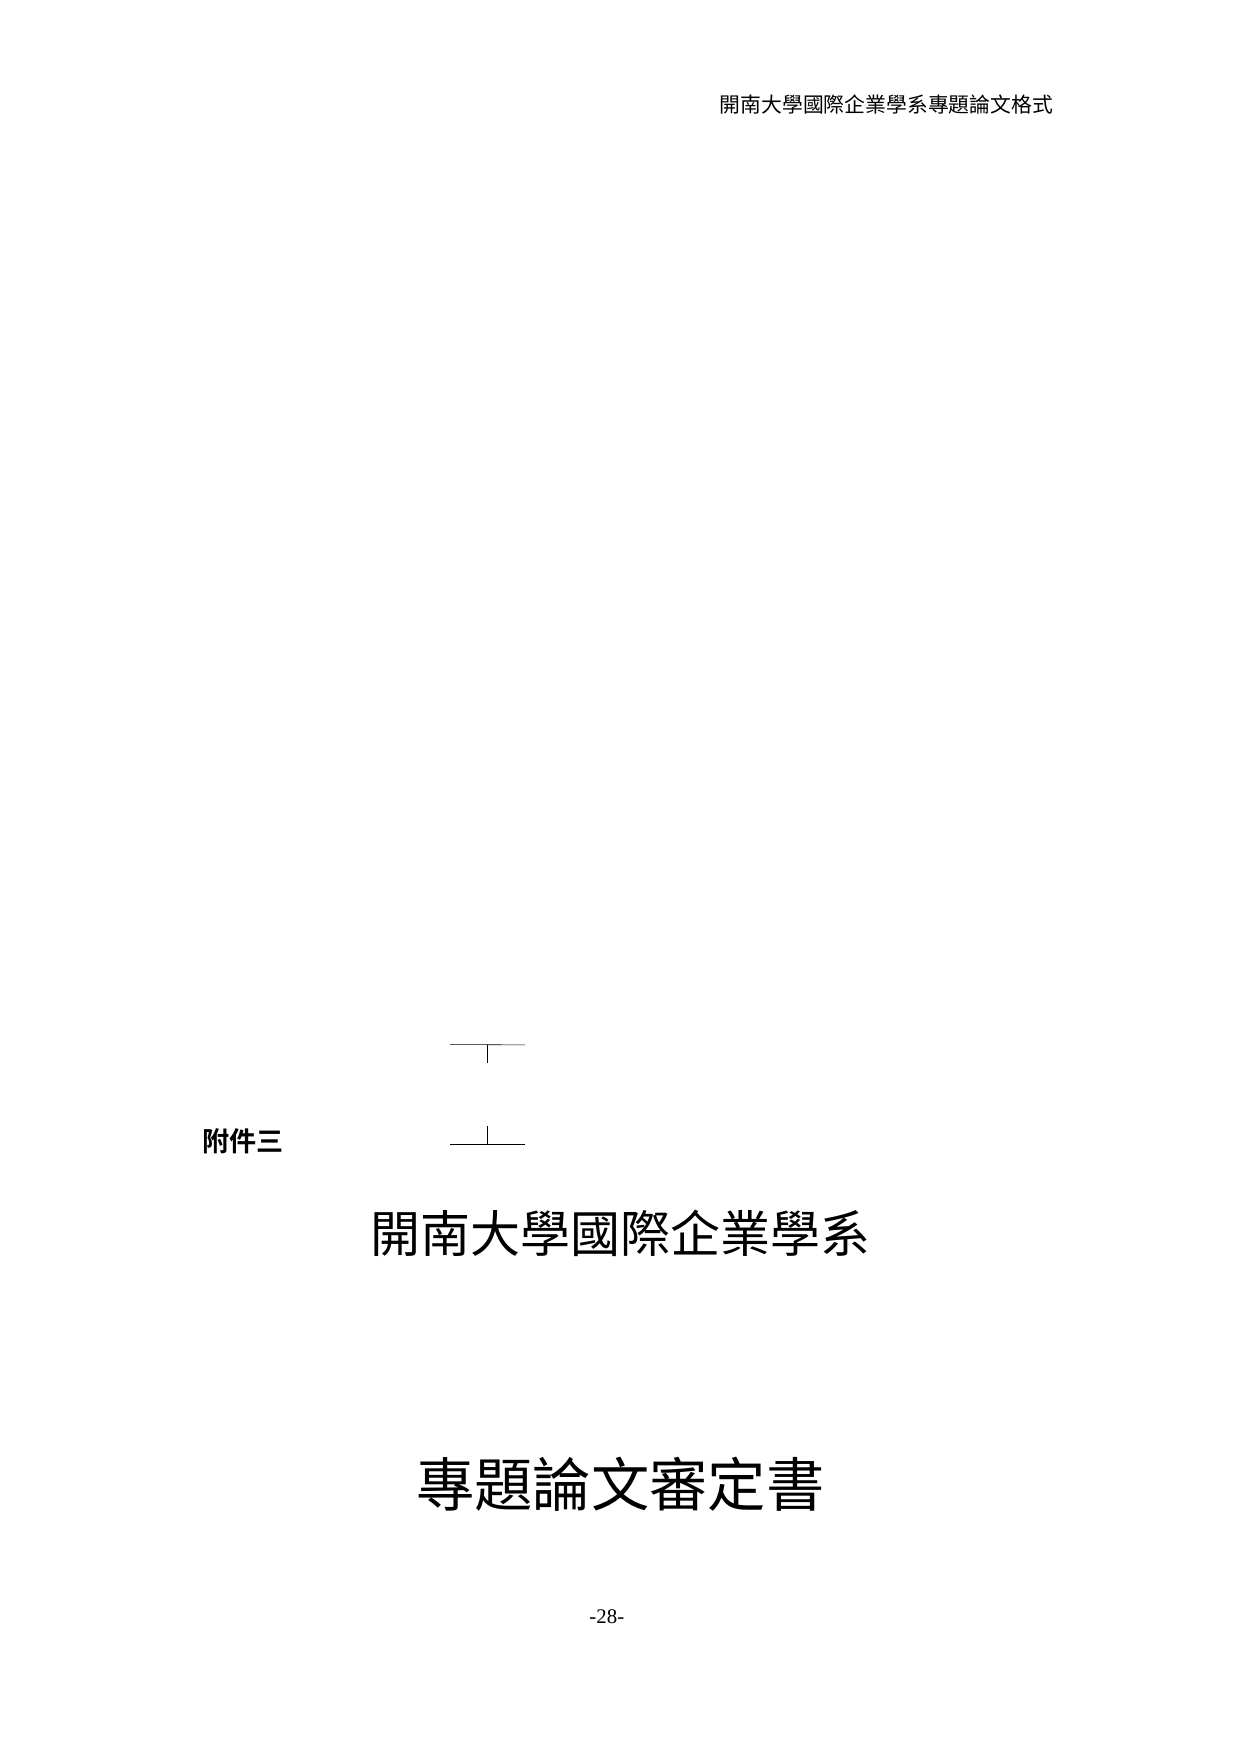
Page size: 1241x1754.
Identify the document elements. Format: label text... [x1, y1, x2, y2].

text 附件三 [202, 1119, 285, 1159]
text 開南大學國際企業學系 [187, 1112, 1053, 1283]
text 專題論文審定書 [187, 1408, 1053, 1533]
